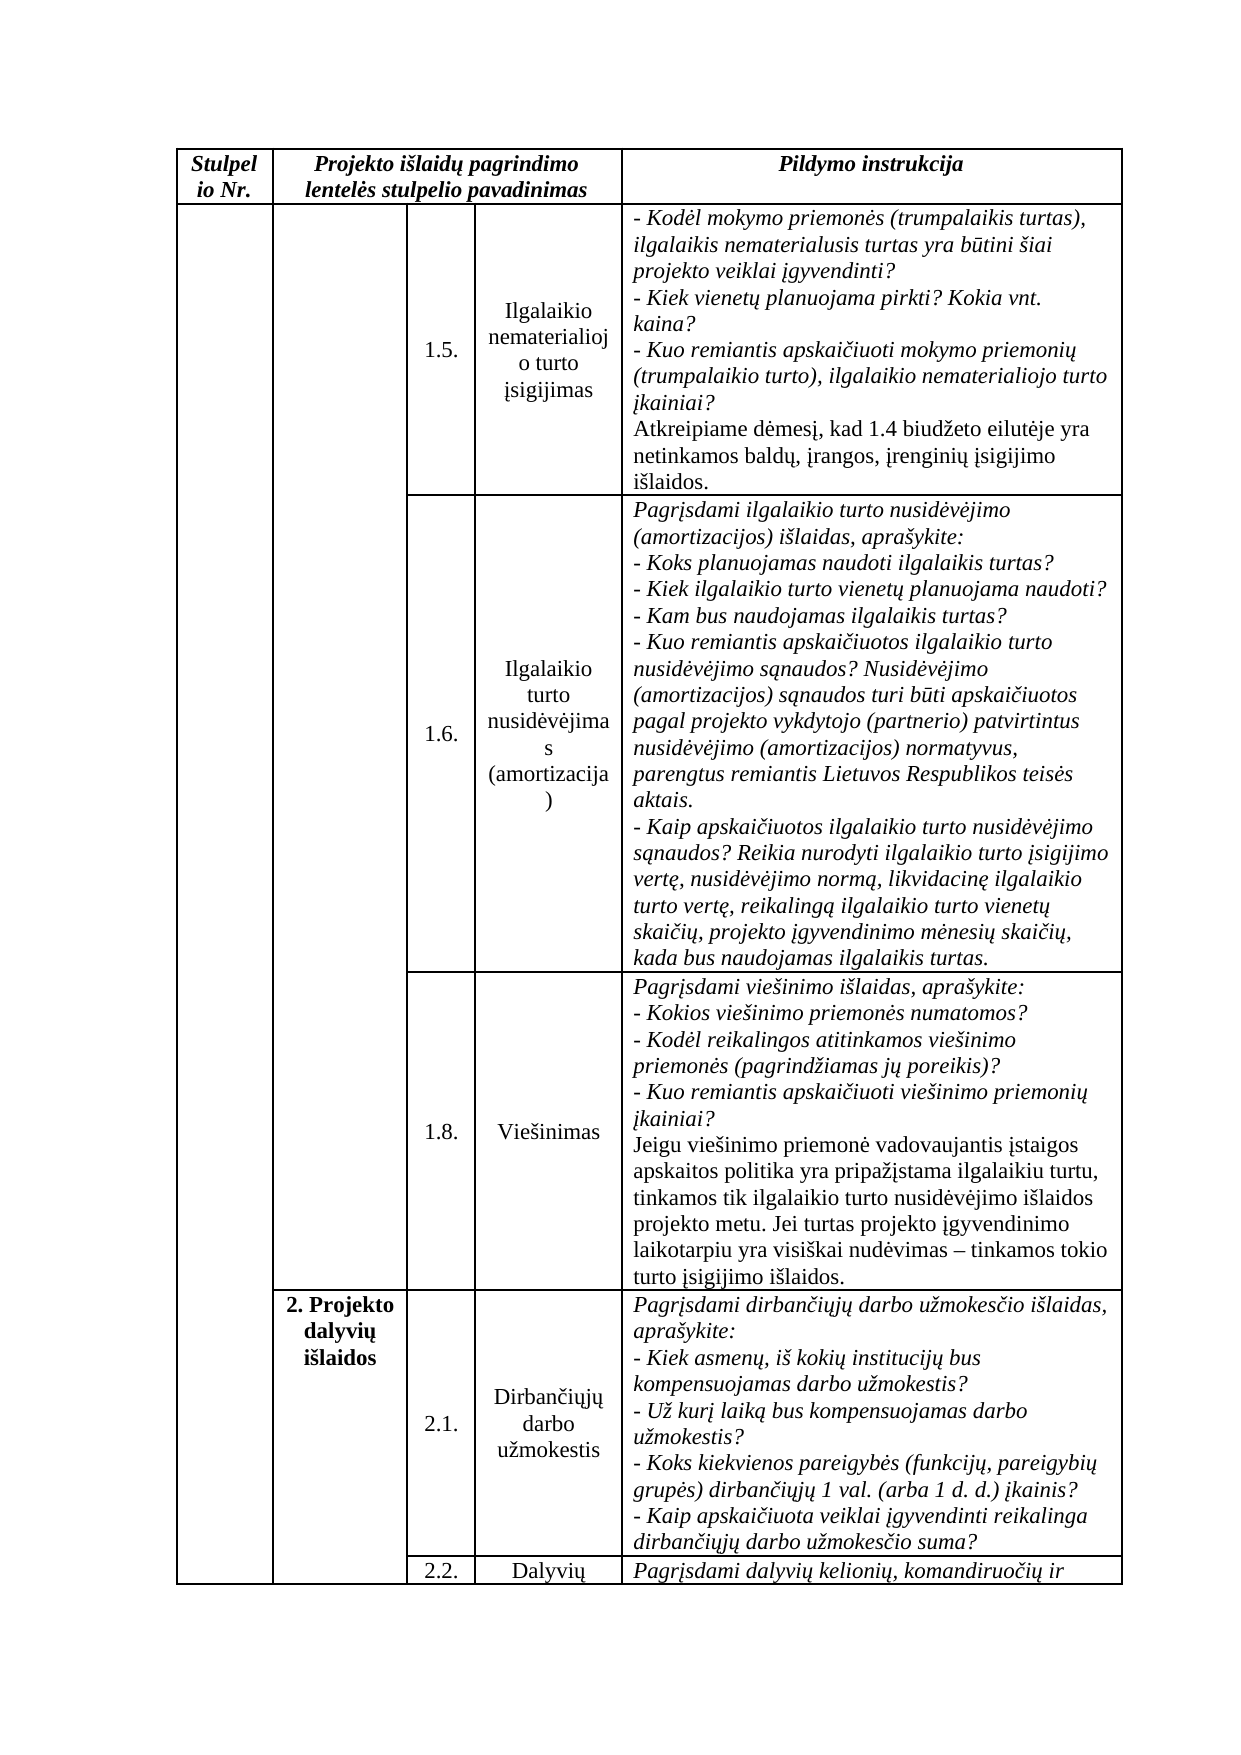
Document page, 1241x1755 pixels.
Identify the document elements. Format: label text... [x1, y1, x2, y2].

table_cell Viešinimas [476, 973, 621, 1289]
table_cell 1.8. [408, 973, 474, 1289]
table_cell Pagrįsdami viešinimo išlaidas, aprašykite: - Kokios viešinimo priemonės numatomos? - Kodėl reikalingos atitinkamos viešinimo priemonės (pagrindžiamas jų poreikis)? - Kuo remiantis apskaičiuoti viešinimo priemonių įkainiai? Jeigu viešinimo priemonė vadovaujantis įstaigos apskaitos politika yra pripažįstama ilgalaikiu turtu, tinkamos tik ilgalaikio turto nusidėvėjimo išlaidos projekto metu. Jei turtas projekto įgyvendinimo laikotarpiu yra visiškai nudėvimas – tinkamos tokio turto įsigijimo išlaidos. [623, 973, 1121, 1289]
table_cell Pagrįsdami ilgalaikio turto nusidėvėjimo (amortizacijos) išlaidas, aprašykite: - Koks planuojamas naudoti ilgalaikis turtas? - Kiek ilgalaikio turto vienetų planuojama naudoti? - Kam bus naudojamas ilgalaikis turtas? - Kuo remiantis apskaičiuotos ilgalaikio turto nusidėvėjimo sąnaudos? Nusidėvėjimo (amortizacijos) sąnaudos turi būti apskaičiuotos pagal projekto vykdytojo (partnerio) patvirtintus nusidėvėjimo (amortizacijos) normatyvus, parengtus remiantis Lietuvos Respublikos teisės aktais. - Kaip apskaičiuotos ilgalaikio turto nusidėvėjimo sąnaudos? Reikia nurodyti ilgalaikio turto įsigijimo vertę, nusidėvėjimo normą, likvidacinę ilgalaikio turto vertę, reikalingą ilgalaikio turto vienetų skaičių, projekto įgyvendinimo mėnesių skaičių, kada bus naudojamas ilgalaikis turtas. [623, 496, 1121, 971]
table_cell Dalyvių [476, 1557, 621, 1583]
table_cell 1.6. [408, 496, 474, 971]
table_cell 2. Projekto dalyvių išlaidos [274, 1291, 406, 1583]
table_cell Ilgalaikio turto nusidėvėjimas (amortizacija) [476, 496, 621, 971]
table_header Projekto išlaidų pagrindimo lentelės stulpelio pavadinimas [274, 150, 621, 202]
table_cell Dirbančiųjų darbo užmokestis [476, 1291, 621, 1555]
table_header Stulpelio Nr. [178, 150, 272, 202]
table_header Pildymo instrukcija [623, 150, 1121, 202]
table_cell [274, 205, 406, 1289]
table_cell Pagrįsdami dalyvių kelionių, komandiruočių ir [623, 1557, 1121, 1583]
table_cell 2.2. [408, 1557, 474, 1583]
table_cell [178, 205, 272, 1583]
table_cell Pagrįsdami dirbančiųjų darbo užmokesčio išlaidas, aprašykite: - Kiek asmenų, iš kokių institucijų bus kompensuojamas darbo užmokestis? - Už kurį laiką bus kompensuojamas darbo užmokestis? - Koks kiekvienos pareigybės (funkcijų, pareigybių grupės) dirbančiųjų 1 val. (arba 1 d. d.) įkainis? - Kaip apskaičiuota veiklai įgyvendinti reikalinga dirbančiųjų darbo užmokesčio suma? [623, 1291, 1121, 1555]
table_cell Ilgalaikio nematerialiojo turto įsigijimas [476, 205, 621, 494]
table_cell 1.5. [408, 205, 474, 494]
table_cell 2.1. [408, 1291, 474, 1555]
table_cell - Kodėl mokymo priemonės (trumpalaikis turtas), ilgalaikis nematerialusis turtas yra būtini šiai projekto veiklai įgyvendinti? - Kiek vienetų planuojama pirkti? Kokia vnt. kaina? - Kuo remiantis apskaičiuoti mokymo priemonių (trumpalaikio turto), ilgalaikio nematerialiojo turto įkainiai? Atkreipiame dėmesį, kad 1.4 biudžeto eilutėje yra netinkamos baldų, įrangos, įrenginių įsigijimo išlaidos. [623, 205, 1121, 494]
